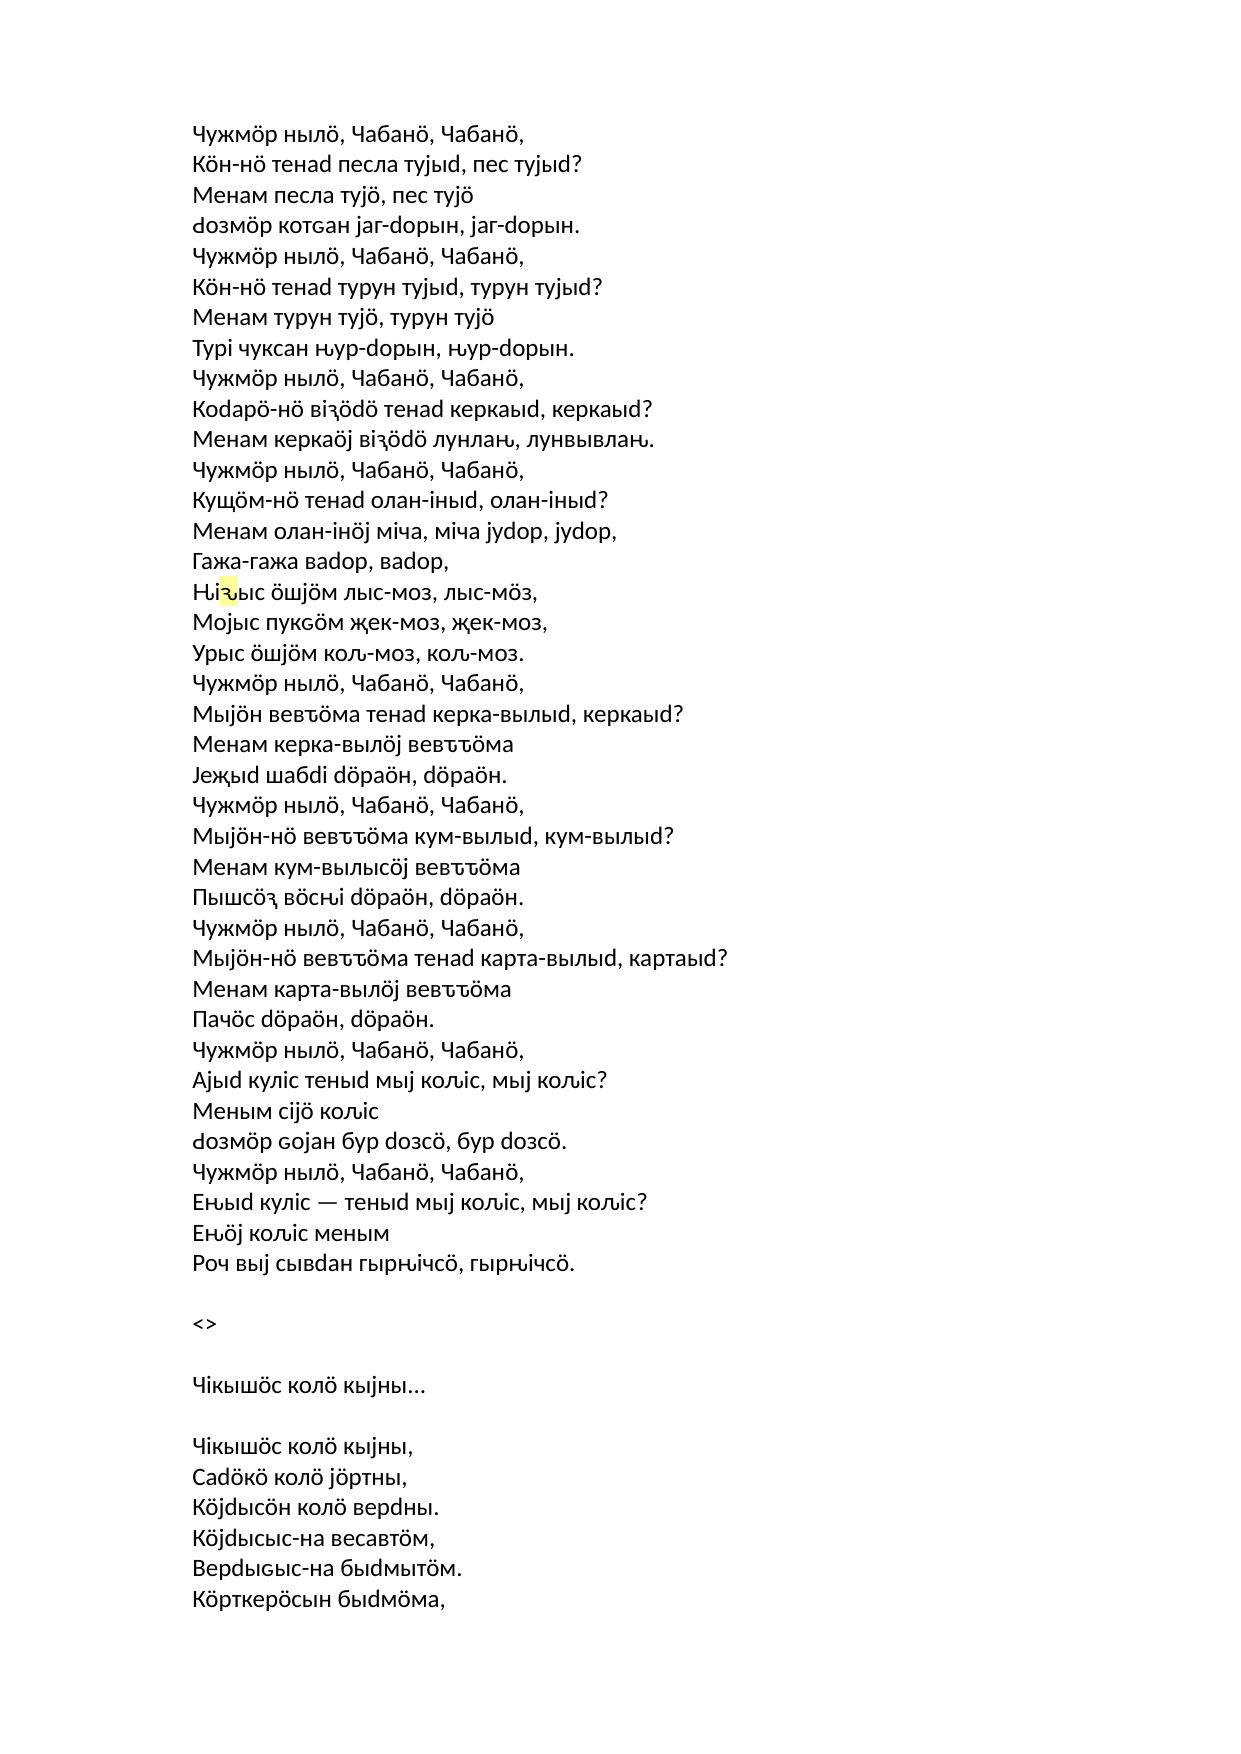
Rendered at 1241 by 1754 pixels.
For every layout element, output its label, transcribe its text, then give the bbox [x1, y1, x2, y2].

text Чужмӧр нылӧ, Чабанӧ, Чабанӧ, [118, 912, 1122, 942]
text Турі чуксан ԋур-ԁорын, ԋур-ԁорын. [118, 332, 1122, 362]
text Чужмӧр нылӧ, Чабанӧ, Чабанӧ, [118, 667, 1122, 698]
text Урыс ӧшјӧм коԉ-моз, коԉ-моз. [118, 637, 1122, 667]
text Чікышӧс колӧ кыјны, [118, 1431, 1122, 1461]
text Мыјӧн-нӧ вевԏԏӧма тенаԁ карта-вылыԁ, картаыԁ? [118, 942, 1122, 973]
text Чужмӧр нылӧ, Чабанӧ, Чабанӧ, [118, 362, 1122, 393]
text Кущӧм-нӧ тенаԁ олан-іныԁ, олан-іныԁ? [118, 484, 1122, 515]
text Кӧн-нӧ тенаԁ песла тујыԁ, пес тујыԁ? [118, 149, 1122, 179]
text Менам карта-вылӧј вевԏԏӧма [118, 973, 1122, 1003]
text Кӧн-нӧ тенаԁ турун тујыԁ, турун тујыԁ? [118, 271, 1122, 301]
text Менам турун тујӧ, турун тујӧ [118, 301, 1122, 332]
text Чужмӧр нылӧ, Чабанӧ, Чабанӧ, [118, 118, 1122, 149]
text Ԁозмӧр котԍан јаг-ԁорын, јаг-ԁорын. [118, 210, 1122, 240]
text Еԋыԁ куліс — теныԁ мыј коԉіс, мыј коԉіс? [118, 1186, 1122, 1217]
text Менам кум-вылысӧј вевԏԏӧма [118, 851, 1122, 881]
text Чужмӧр нылӧ, Чабанӧ, Чабанӧ, [118, 1156, 1122, 1186]
text Чужмӧр нылӧ, Чабанӧ, Чабанӧ, [118, 454, 1122, 484]
text Менам керкаӧј віԇӧԁӧ лунлаԋ, лунвывлаԋ. [118, 423, 1122, 454]
text Еԋӧј коԉіс меным [118, 1217, 1122, 1247]
text Менам олан-інӧј міча, міча јуԁор, јуԁор, [118, 515, 1122, 545]
text Ԁозмӧр ԍојан бур ԁозсӧ, бур ԁозсӧ. [118, 1125, 1122, 1156]
text Саԁӧкӧ колӧ јӧртны, [118, 1461, 1122, 1492]
text Мојыс пукԍӧм җек-моз, җек-моз, [118, 606, 1122, 637]
text Ајыԁ куліс теныԁ мыј коԉіс, мыј коԉіс? [118, 1064, 1122, 1095]
text Пачӧс ԁӧраӧн, ԁӧраӧн. [118, 1003, 1122, 1034]
text Чужмӧр нылӧ, Чабанӧ, Чабанӧ, [118, 789, 1122, 820]
text Чужмӧр нылӧ, Чабанӧ, Чабанӧ, [118, 1034, 1122, 1064]
text Кӧрткерӧсын быԁмӧма, [118, 1583, 1122, 1614]
text Ԋіԅыс ӧшјӧм лыс-моз, лыс-мӧз, [118, 576, 1122, 606]
text Коԁарӧ-нӧ віԇӧԁӧ тенаԁ керкаыԁ, керкаыԁ? [118, 393, 1122, 423]
text Менам песла тујӧ, пес тујӧ [118, 179, 1122, 210]
text Мыјӧн-нӧ вевԏԏӧма кум-вылыԁ, кум-вылыԁ? [118, 820, 1122, 851]
text Јеҗыԁ шабԁі ԁӧраӧн, ԁӧраӧн. [118, 759, 1122, 789]
text Пышсӧԇ вӧсԋі ԁӧраӧн, ԁӧраӧн. [118, 881, 1122, 912]
text Кӧјԁысӧн колӧ верԁны. [118, 1492, 1122, 1522]
text Чікышӧс колӧ кыјны... [118, 1369, 1122, 1400]
text Роч выј сывԁан гырԋічсӧ, гырԋічсӧ. [118, 1247, 1122, 1278]
text Чужмӧр нылӧ, Чабанӧ, Чабанӧ, [118, 240, 1122, 271]
text Кӧјԁысыс-на весавтӧм, [118, 1522, 1122, 1553]
text Гажа-гажа ваԁор, ваԁор, [118, 545, 1122, 576]
text Верԁыԍыс-на быԁмытӧм. [118, 1553, 1122, 1583]
text Мыјӧн вевԏӧма тенаԁ керка-вылыԁ, керкаыԁ? [118, 698, 1122, 728]
text Менам керка-вылӧј вевԏԏӧма [118, 728, 1122, 759]
text Меным сіјӧ коԉіс [118, 1095, 1122, 1125]
text <> [118, 1308, 1122, 1339]
